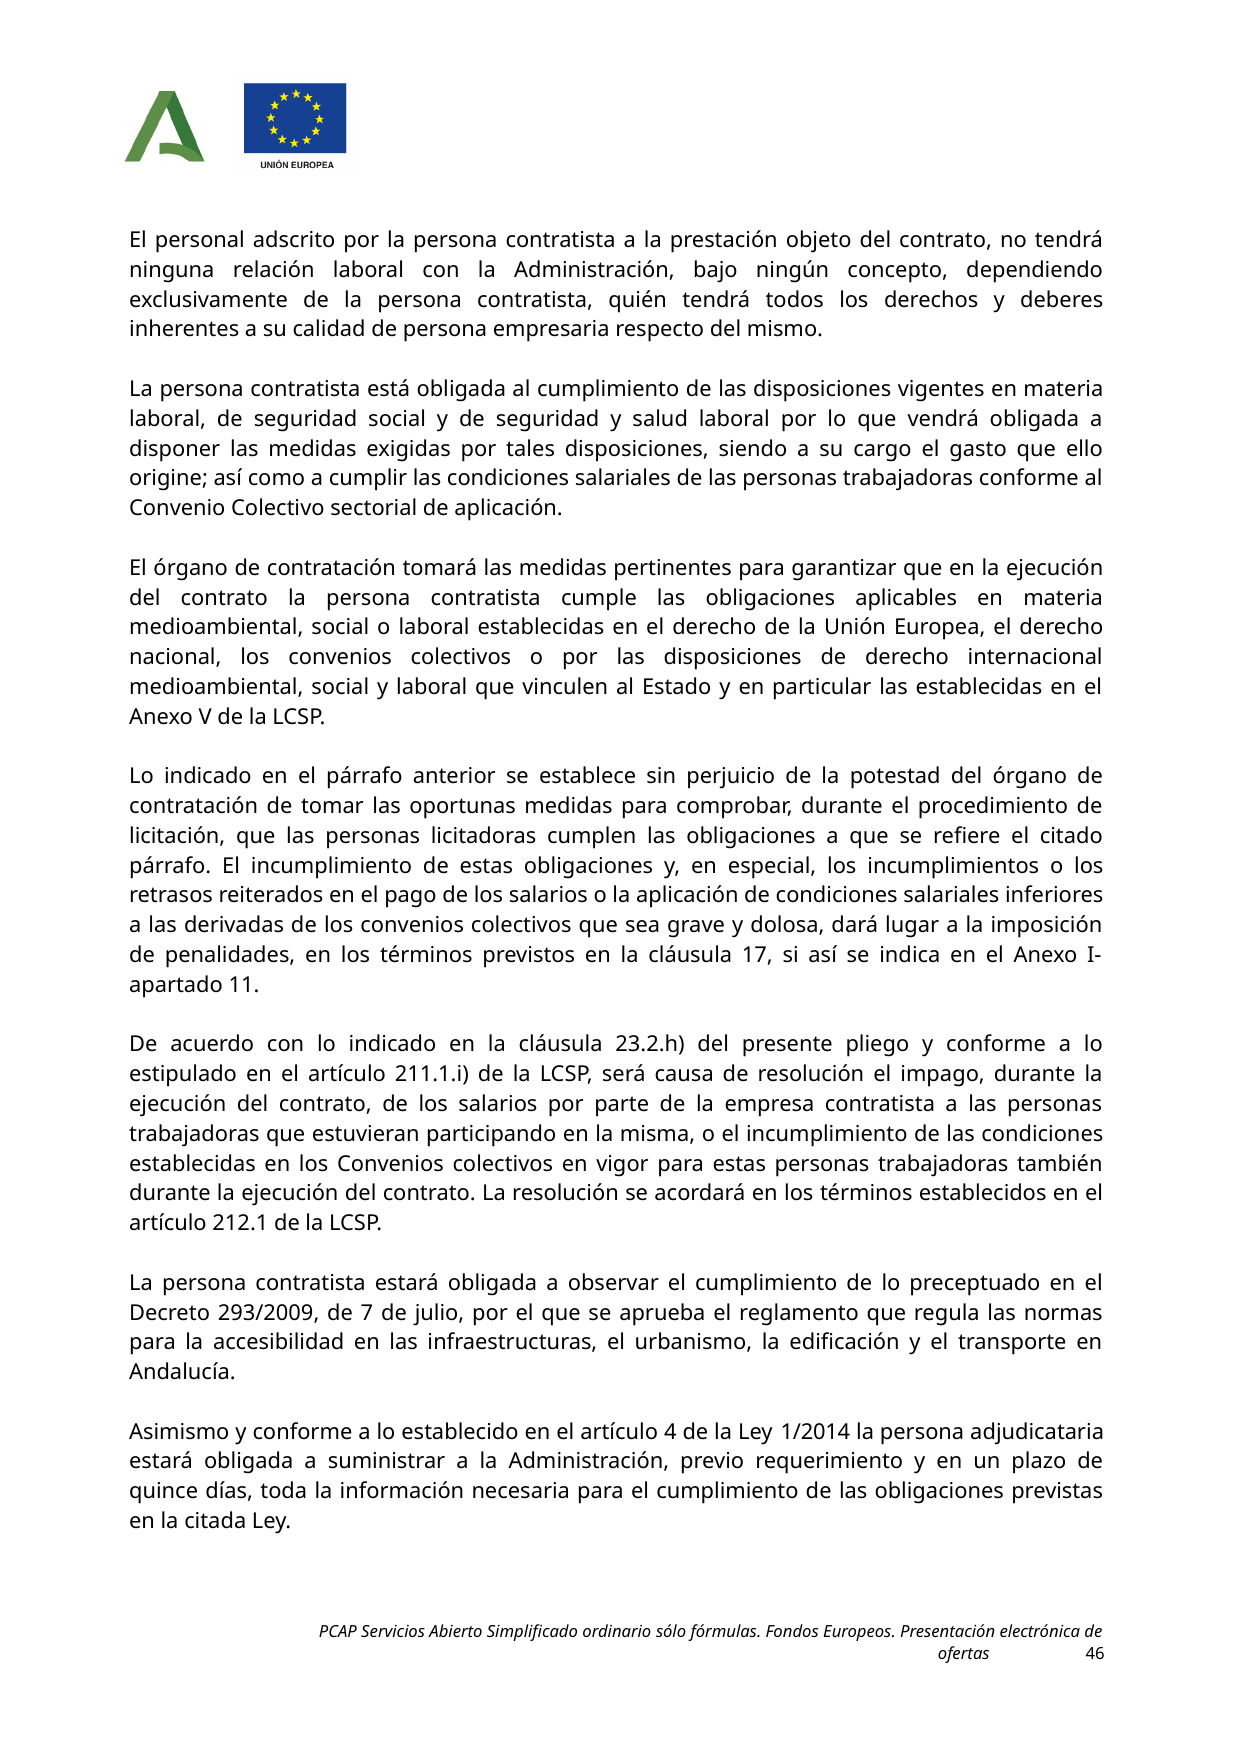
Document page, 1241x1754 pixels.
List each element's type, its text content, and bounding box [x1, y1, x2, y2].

text La persona contratista está obligada al cumplimiento de las disposiciones vigentes en materia laboral, de seguridad social y de seguridad y salud laboral por lo que vendrá obligada a disponer las medidas exigidas por tales disposiciones, siendo a su cargo el gasto que ello origine; así como a cumplir las condiciones salariales de las personas trabajadoras conforme al Convenio Colectivo sectorial de aplicación. [129, 373, 1104, 522]
text De acuerdo con lo indicado en la cláusula 23.2.h) del presente pliego y conforme a lo estipulado en el artículo 211.1.i) de la LCSP, será causa de resolución el impago, durante la ejecución del contrato, de los salarios por parte de la empresa contratista a las personas trabajadoras que estuvieran participando en la misma, o el incumplimiento de las condiciones establecidas en los Convenios colectivos en vigor para estas personas trabajadoras también durante la ejecución del contrato. La resolución se acordará en los términos establecidos en el artículo 212.1 de la LCSP. [129, 1028, 1104, 1237]
picture [120, 86, 209, 166]
text El personal adscrito por la persona contratista a la prestación objeto del contrato, no tendrá ninguna relación laboral con la Administración, bajo ningún concepto, dependiendo exclusivamente de la persona contratista, quién tendrá todos los derechos y deberes inherentes a su calidad de persona empresaria respecto del mismo. [129, 224, 1104, 343]
picture [232, 78, 358, 176]
text Lo indicado en el párrafo anterior se establece sin perjuicio de la potestad del órgano de contratación de tomar las oportunas medidas para comprobar, durante el procedimiento de licitación, que las personas licitadoras cumplen las obligaciones a que se refiere el citado párrafo. El incumplimiento de estas obligaciones y, en especial, los incumplimientos o los retrasos reiterados en el pago de los salarios o la aplicación de condiciones salariales inferiores a las derivadas de los convenios colectivos que sea grave y dolosa, dará lugar a la imposición de penalidades, en los términos previstos en la cláusula 17, si así se indica en el Anexo I-apartado 11. [129, 760, 1104, 999]
text El órgano de contratación tomará las medidas pertinentes para garantizar que en la ejecución del contrato la persona contratista cumple las obligaciones aplicables en materia medioambiental, social o laboral establecidas en el derecho de la Unión Europea, el derecho nacional, los convenios colectivos o por las disposiciones de derecho internacional medioambiental, social y laboral que vinculen al Estado y en particular las establecidas en el Anexo V de la LCSP. [129, 552, 1104, 731]
text La persona contratista estará obligada a observar el cumplimiento de lo preceptuado en el Decreto 293/2009, de 7 de julio, por el que se aprueba el reglamento que regula las normas para la accesibilidad en las infraestructuras, el urbanismo, la edificación y el transporte en Andalucía. [129, 1267, 1104, 1386]
text Asimismo y conforme a lo establecido en el artículo 4 de la Ley 1/2014 la persona adjudicataria estará obligada a suministrar a la Administración, previo requerimiento y en un plazo de quince días, toda la información necesaria para el cumplimiento de las obligaciones previstas en la citada Ley. [129, 1416, 1104, 1535]
